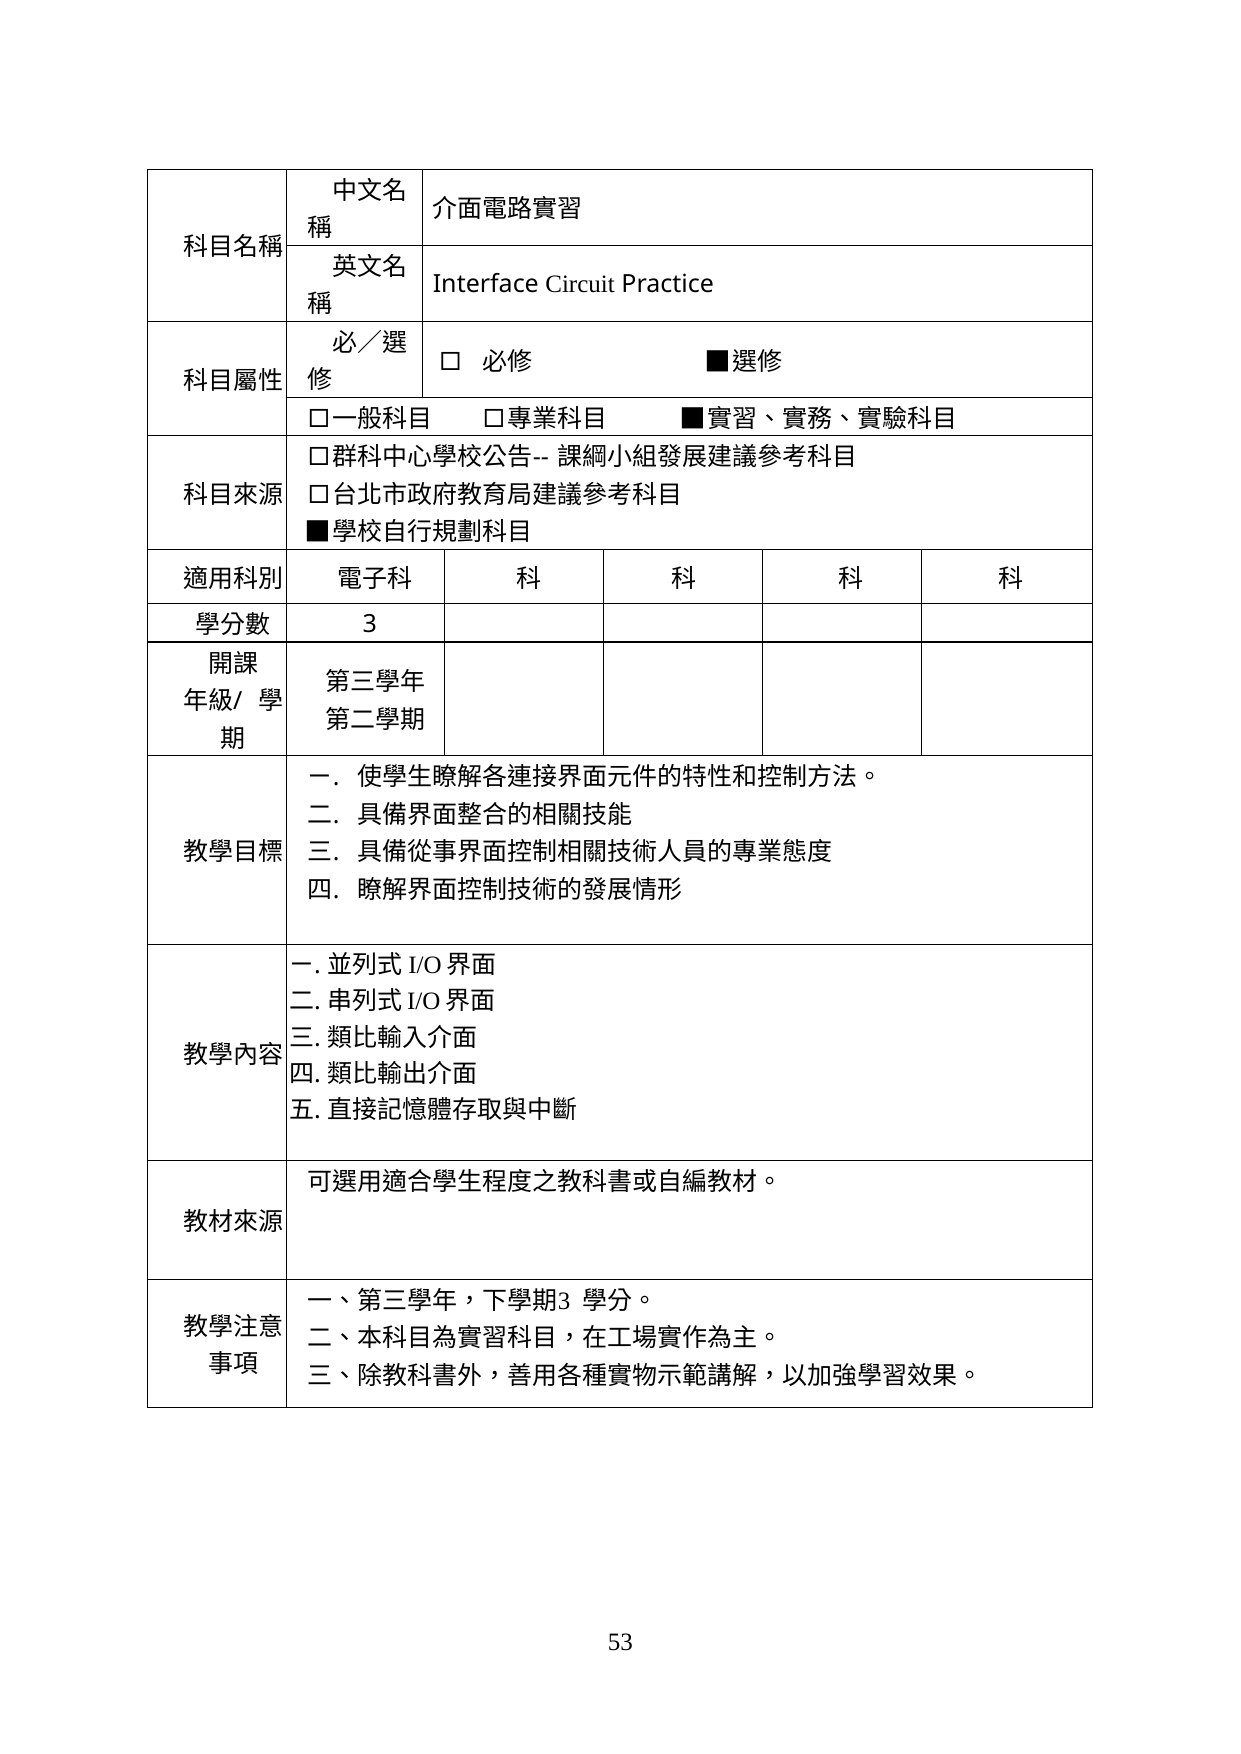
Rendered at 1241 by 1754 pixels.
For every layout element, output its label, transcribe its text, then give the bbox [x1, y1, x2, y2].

table_cell 科 [922, 550, 1092, 603]
table_header 介面電路實習 [423, 170, 1092, 244]
table_cell 必修 選修 [423, 322, 1092, 397]
table_cell [922, 604, 1092, 641]
table_cell 教學注意 事項 [148, 1280, 286, 1407]
table_header 中文名稱 [287, 170, 422, 244]
table_cell 必／選修 [287, 322, 422, 397]
table_cell [763, 643, 921, 755]
table_cell 一般科目 專業科目 實習、實務、實驗科目 [287, 398, 1092, 435]
table_cell 教學內容 [148, 945, 286, 1160]
table_cell 英文名稱 [287, 246, 422, 321]
table_header 科目名稱 [148, 170, 286, 321]
table_cell 可選用適合學生程度之教科書或自編教材。 [287, 1161, 1092, 1279]
table_cell 科目來源 [148, 436, 286, 549]
table_cell [604, 604, 762, 641]
table_cell ㄧ.使學生瞭解各連接界面元件的特性和控制方法。 二.具備界面整合的相關技能 三.具備從事界面控制相關技術人員的專業態度 四. 瞭解界面控制技術的發展情形 [287, 756, 1092, 943]
table_cell 科 [604, 550, 762, 603]
table_cell 電子科 [287, 550, 444, 603]
table_cell 適用科別 [148, 550, 286, 603]
table_cell [604, 643, 762, 755]
table_cell 一、第三學年，下學期3學分。 二、本科目為實習科目，在工場實作為主。 三、除教科書外，善用各種實物示範講解，以加強學習效果。 [287, 1280, 1092, 1407]
table_cell 教學目標 [148, 756, 286, 943]
table_cell 教材來源 [148, 1161, 286, 1279]
table_cell Interface Circuit Practice [423, 246, 1092, 321]
table_cell 第三學年 第二學期 [287, 643, 444, 755]
table_cell 開課 年級/學期 [148, 643, 286, 755]
table_cell 科 [445, 550, 603, 603]
table_cell [922, 643, 1092, 755]
table_cell 3 [287, 604, 444, 641]
table_cell [445, 604, 603, 641]
table_cell 群科中心學校公告--課綱小組發展建議參考科目 台北市政府教育局建議參考科目 學校自行規劃科目 [287, 436, 1092, 549]
table_cell 科目屬性 [148, 322, 286, 435]
table_cell 科 [763, 550, 921, 603]
table_cell [445, 643, 603, 755]
table_cell 學分數 [148, 604, 286, 641]
table_cell [763, 604, 921, 641]
table_cell ㄧ. 並列式 I/O界面 二. 串列式I/O界面 三. 類比輸入介面 四. 類比輸出介面 五. 直接記憶體存取與中斷 [287, 945, 1092, 1160]
